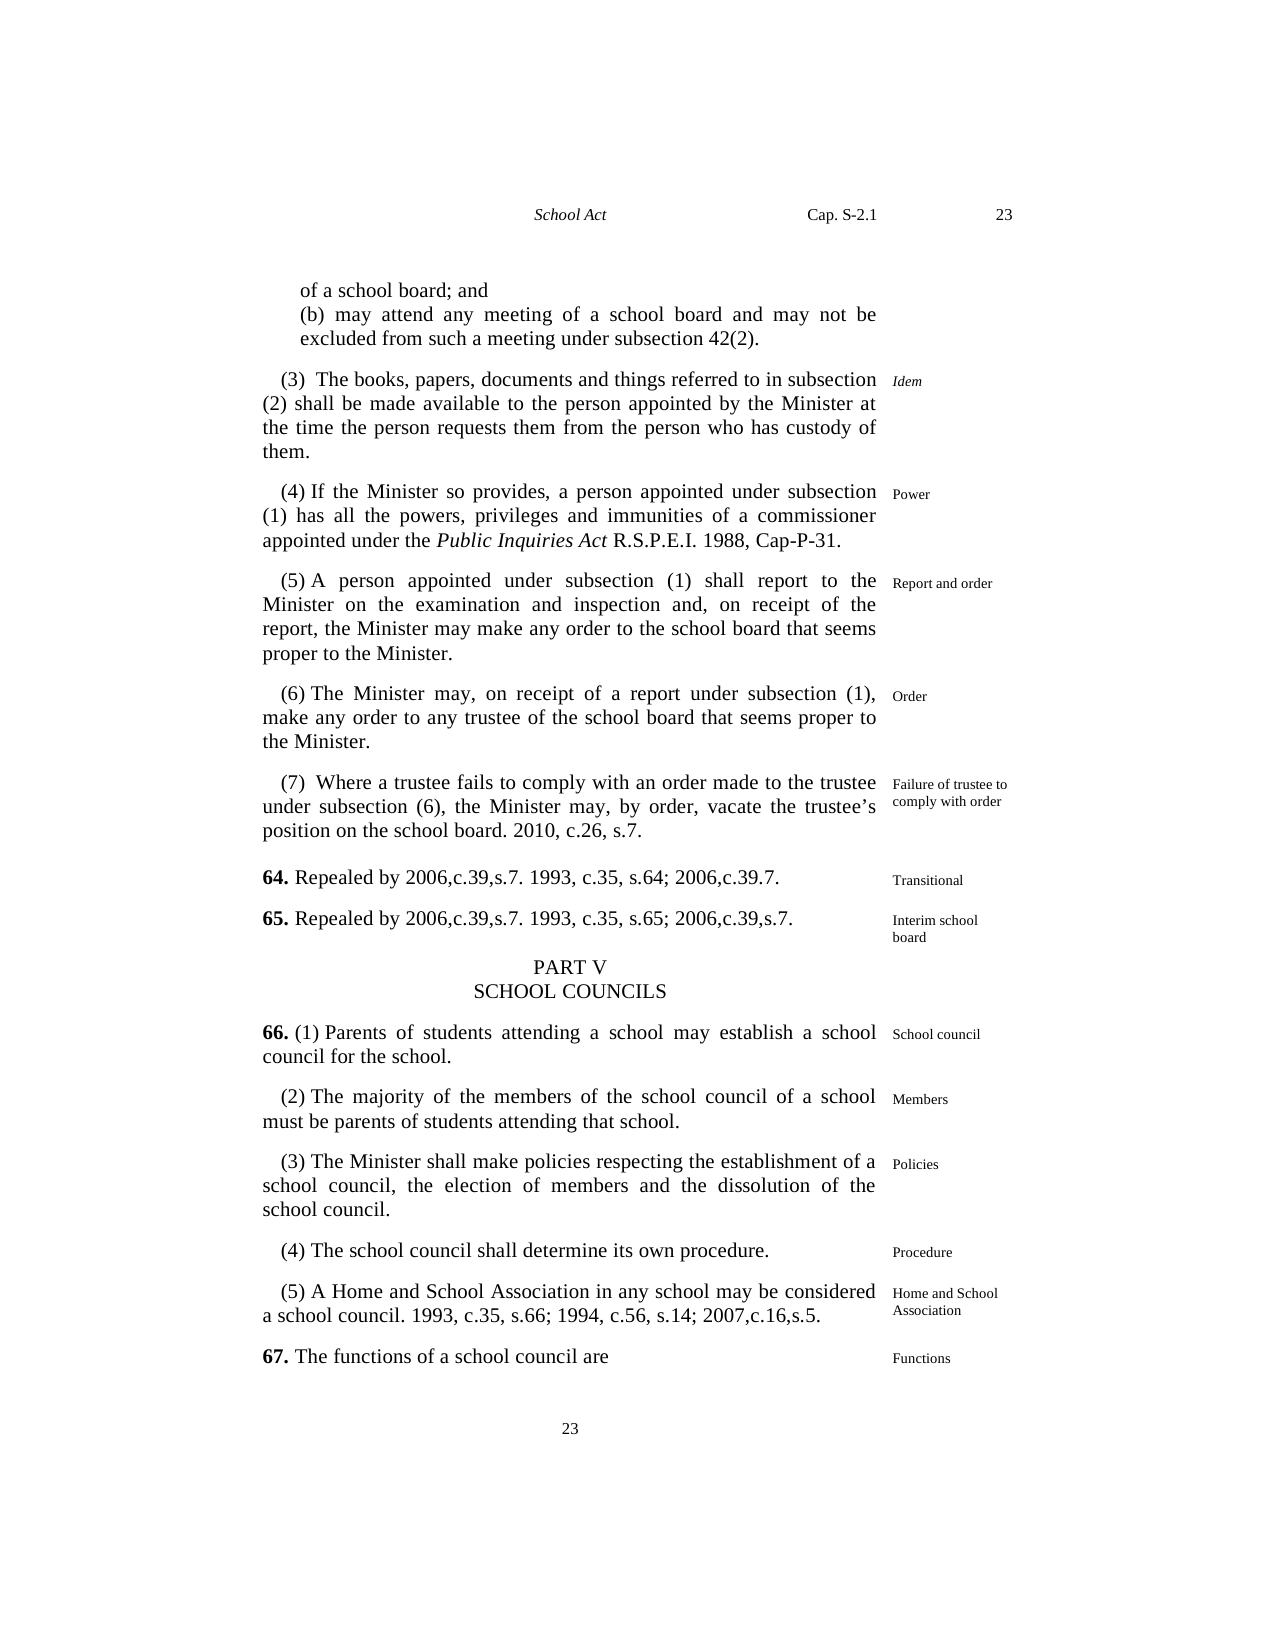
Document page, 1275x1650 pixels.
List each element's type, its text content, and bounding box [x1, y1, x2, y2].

text PART V SCHOOL COUNCILS [262, 955, 877, 1003]
text Policies [892, 1156, 1012, 1172]
text (6) The Minister may, on receipt of a report under subsection (1), make any order to any trustee of the school board that seems proper to the Minister. [262, 681, 877, 753]
text Members [892, 1091, 1012, 1107]
text Functions [892, 1350, 1012, 1366]
text Interim school board [892, 912, 1012, 945]
text Idem [892, 373, 1012, 389]
text 65. Repealed by 2006,c.39,s.7. 1993, c.35, s.65; 2006,c.39,s.7. [262, 906, 877, 930]
text of a school board; and [300, 277, 877, 302]
text Procedure [892, 1244, 1012, 1261]
text (5) A Home and School Association in any school may be considered a school council. 1993, c.35, s.66; 1994, c.56, s.14; 2007,c.16,s.5. [262, 1279, 877, 1327]
text Failure of trustee to comply with order [892, 776, 1012, 809]
text 64. Repealed by 2006,c.39,s.7. 1993, c.35, s.64; 2006,c.39.7. [262, 865, 877, 889]
text School council [892, 1026, 1012, 1042]
text (3) The books, papers, documents and things referred to in subsection (2) shall be made available to the person appointed by the Minister at the time the person requests them from the person who has custody of them. [262, 366, 877, 463]
text (4) If the Minister so provides, a person appointed under subsection (1) has all the powers, privileges and immunities of a commissioner appointed under the Public Inquiries Act R.S.P.E.I. 1988, Cap-P-31. [262, 479, 877, 551]
text (3) The Minister shall make policies respecting the establishment of a school council, the election of members and the dissolution of the school council. [262, 1149, 877, 1221]
text Power [892, 486, 1012, 502]
text (7) Where a trustee fails to comply with an order made to the trustee under subsection (6), the Minister may, by order, vacate the trustee’s position on the school board. 2010, c.26, s.7. [262, 770, 877, 842]
text Transitional [892, 871, 1012, 888]
text (5) A person appointed under subsection (1) shall report to the Minister on the examination and inspection and, on receipt of the report, the Minister may make any order to the school board that seems proper to the Minister. [262, 568, 877, 664]
text Report and order [892, 574, 1012, 591]
text Order [892, 687, 1012, 704]
text 66. (1) Parents of students attending a school may establish a school council for the school. [262, 1019, 877, 1068]
text (4) The school council shall determine its own procedure. [262, 1238, 877, 1262]
text 67. The functions of a school council are [262, 1343, 877, 1368]
text (b) may attend any meeting of a school board and may not be excluded from such a meeting under subsection 42(2). [300, 302, 877, 350]
text Home and School Association [892, 1285, 1012, 1318]
text (2) The majority of the members of the school council of a school must be parents of students attending that school. [262, 1084, 877, 1132]
